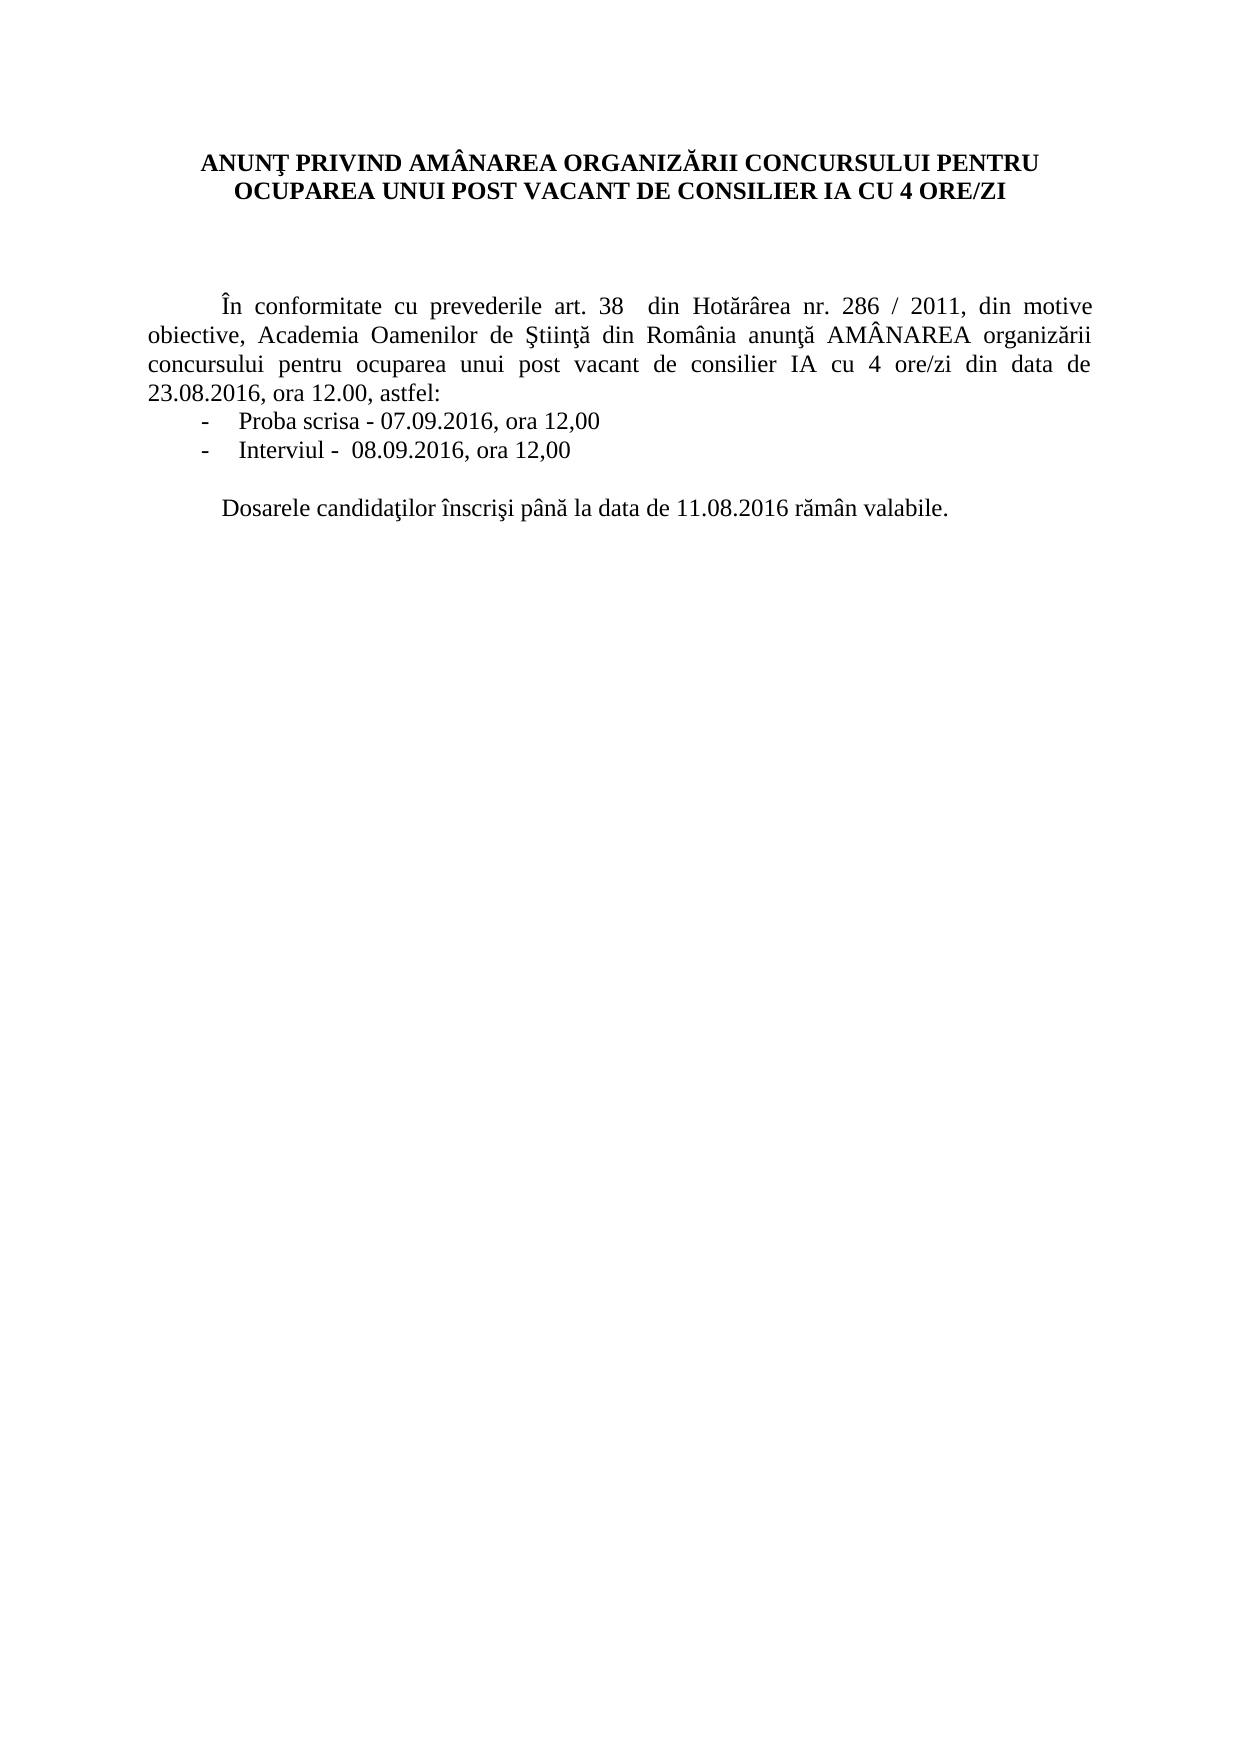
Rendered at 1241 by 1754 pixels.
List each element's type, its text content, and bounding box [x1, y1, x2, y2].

text Dosarele candidaţilor înscrişi până la data de 11.08.2016 rămân valabile. [148, 493, 1093, 521]
text ANUNŢ PRIVIND AMÂNAREA ORGANIZĂRII CONCURSULUI PENTRU OCUPAREA UNUI POST VACANT DE CONSILIER IA CU 4 ORE/ZI [148, 148, 1093, 205]
text În conformitate cu prevederile art. 38 din Hotărârea nr. 286 / 2011, din motive obiective, Academia Oamenilor de Ştiinţă din România anunţă AMÂNAREA organizării concursului pentru ocuparea unui post vacant de consilier IA cu 4 ore/zi din data de 23.08.2016, ora 12.00, astfel: [148, 291, 1093, 406]
list Proba scrisa - 07.09.2016, ora 12,00 [201, 406, 1093, 435]
list Interviul - 08.09.2016, ora 12,00 [201, 435, 1093, 464]
